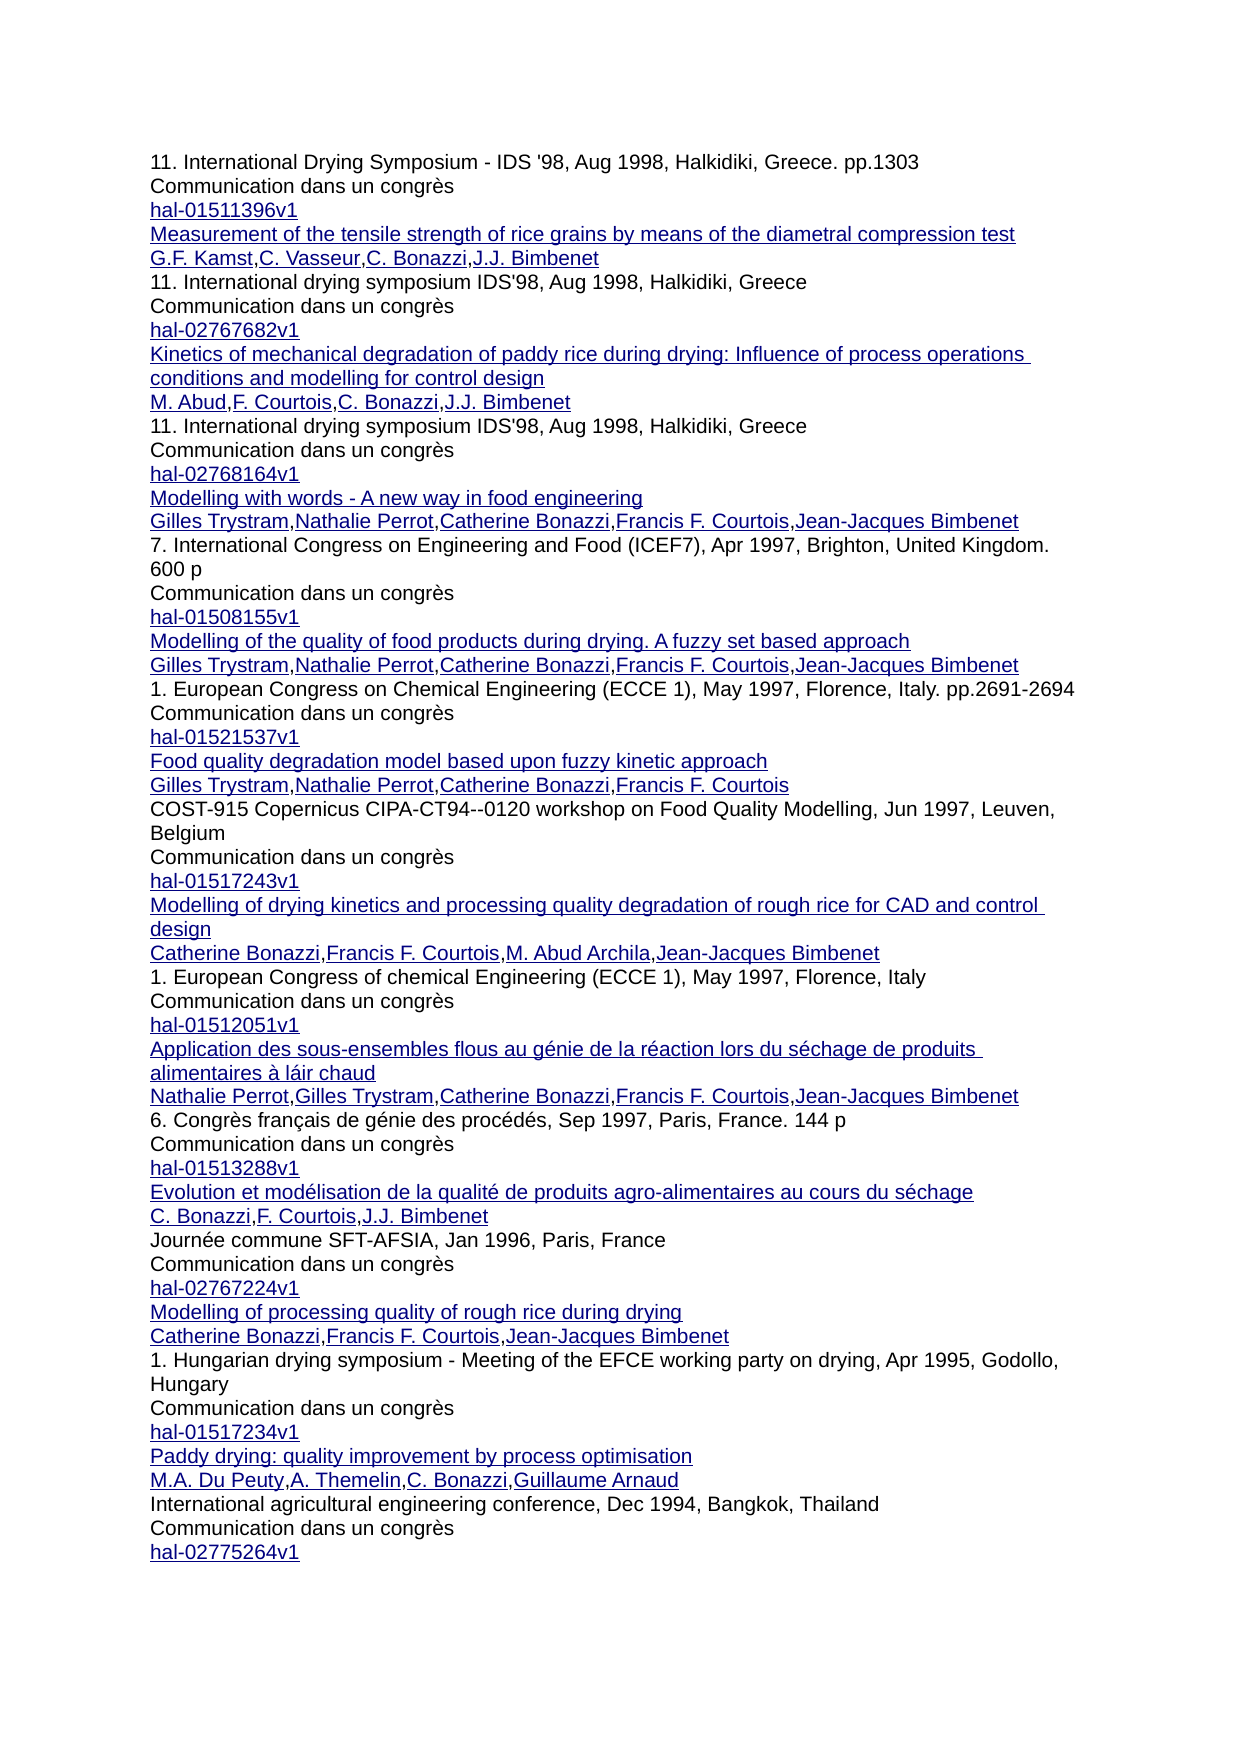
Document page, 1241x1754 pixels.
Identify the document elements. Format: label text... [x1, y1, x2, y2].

table_cell Modelling of the quality of food products during drying. A fuzzy set based approach Gilles Trystram,Nathalie Perrot,Catherine Bonazzi,Francis F. Courtois,Jean-Jacques Bimbenet 1. European Congress on Chemical Engineering (ECCE 1), May 1997, Florence, Italy. pp.2691-2694 Communication dans un congrès hal-01521537v1 [150, 629, 1090, 749]
table_cell Application des sous-ensembles flous au génie de la réaction lors du séchage de produits alimentaires à láir chaud Nathalie Perrot,Gilles Trystram,Catherine Bonazzi,Francis F. Courtois,Jean-Jacques Bimbenet 6. Congrès français de génie des procédés, Sep 1997, Paris, France. 144 p Communication dans un congrès hal-01513288v1 [150, 1036, 1090, 1180]
table_cell Modelling of drying kinetics and processing quality degradation of rough rice for CAD and control design Catherine Bonazzi,Francis F. Courtois,M. Abud Archila,Jean-Jacques Bimbenet 1. European Congress of chemical Engineering (ECCE 1), May 1997, Florence, Italy Communication dans un congrès hal-01512051v1 [150, 893, 1090, 1036]
table_cell Paddy drying: quality improvement by process optimisation M.A. Du Peuty,A. Themelin,C. Bonazzi,Guillaume Arnaud International agricultural engineering conference, Dec 1994, Bangkok, Thailand Communication dans un congrès hal-02775264v1 [150, 1444, 1090, 1563]
table_cell Measurement of the tensile strength of rice grains by means of the diametral compression test G.F. Kamst,C. Vasseur,C. Bonazzi,J.J. Bimbenet 11. International drying symposium IDS'98, Aug 1998, Halkidiki, Greece Communication dans un congrès hal-02767682v1 [150, 222, 1090, 342]
table_cell Modelling with words - A new way in food engineering Gilles Trystram,Nathalie Perrot,Catherine Bonazzi,Francis F. Courtois,Jean-Jacques Bimbenet 7. International Congress on Engineering and Food (ICEF7), Apr 1997, Brighton, United Kingdom. 600 p Communication dans un congrès hal-01508155v1 [150, 485, 1090, 629]
table_cell Modelling of processing quality of rough rice during drying Catherine Bonazzi,Francis F. Courtois,Jean-Jacques Bimbenet 1. Hungarian drying symposium - Meeting of the EFCE working party on drying, Apr 1995, Godollo, Hungary Communication dans un congrès hal-01517234v1 [150, 1300, 1090, 1444]
table_cell 11. International Drying Symposium - IDS '98, Aug 1998, Halkidiki, Greece. pp.1303 Communication dans un congrès hal-01511396v1 [150, 150, 1090, 222]
table_cell Evolution et modélisation de la qualité de produits agro-alimentaires au cours du séchage C. Bonazzi,F. Courtois,J.J. Bimbenet Journée commune SFT-AFSIA, Jan 1996, Paris, France Communication dans un congrès hal-02767224v1 [150, 1180, 1090, 1300]
table_cell Food quality degradation model based upon fuzzy kinetic approach Gilles Trystram,Nathalie Perrot,Catherine Bonazzi,Francis F. Courtois COST-915 Copernicus CIPA-CT94--0120 workshop on Food Quality Modelling, Jun 1997, Leuven, Belgium Communication dans un congrès hal-01517243v1 [150, 749, 1090, 893]
table_cell Kinetics of mechanical degradation of paddy rice during drying: Influence of process operations conditions and modelling for control design M. Abud,F. Courtois,C. Bonazzi,J.J. Bimbenet 11. International drying symposium IDS'98, Aug 1998, Halkidiki, Greece Communication dans un congrès hal-02768164v1 [150, 342, 1090, 485]
